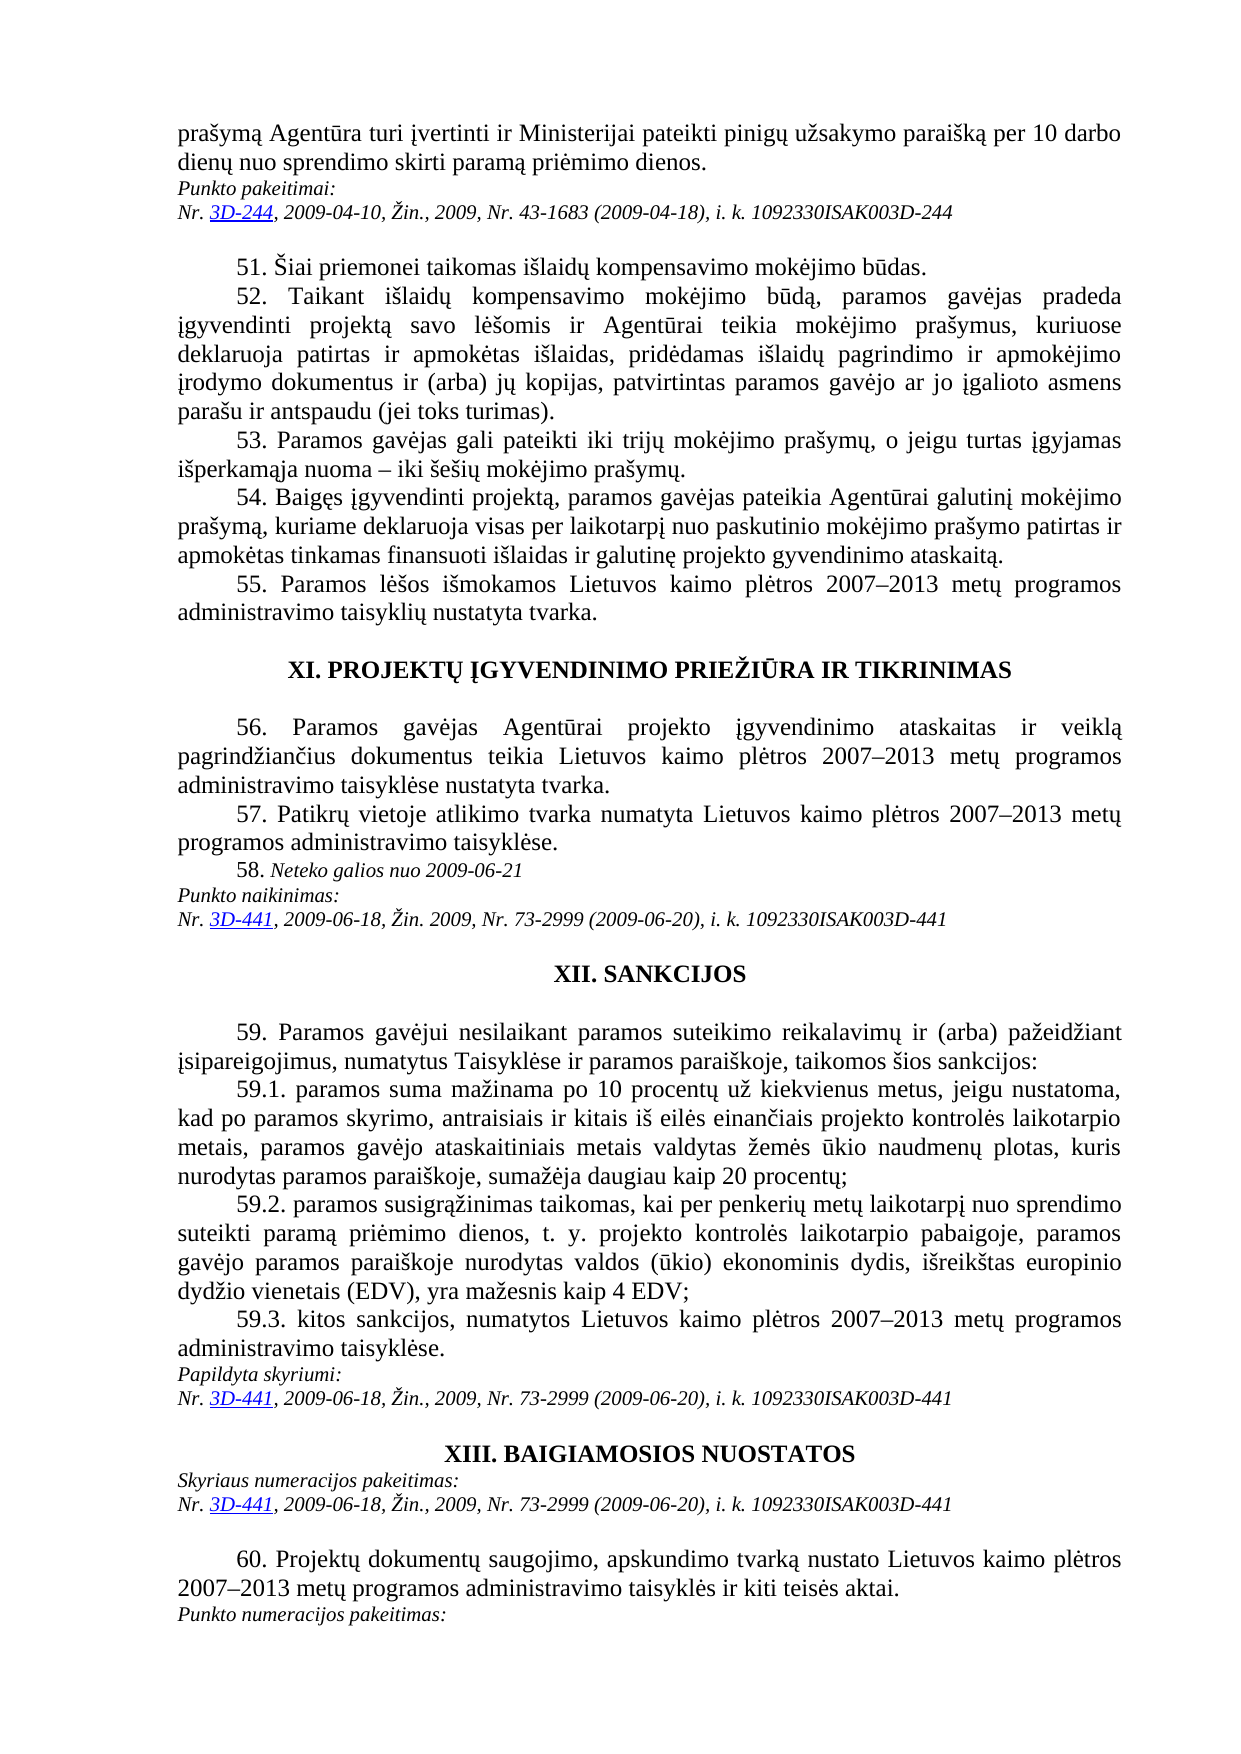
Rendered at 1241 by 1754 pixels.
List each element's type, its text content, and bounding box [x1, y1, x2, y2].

text XIII. BAIGIAMOSIOS NUOSTATOS [177, 1439, 1122, 1468]
text Punkto numeracijos pakeitimas: [177, 1602, 1122, 1626]
text 51. Šiai priemonei taikomas išlaidų kompensavimo mokėjimo būdas. [177, 252, 1122, 281]
text 59. Paramos gavėjui nesilaikant paramos suteikimo reikalavimų ir (arba) pažeidžiant įsipareigojimus, numatytus Taisyklėse ir paramos paraiškoje, taikomos šios sankcijos: [177, 1017, 1122, 1074]
text Nr. 3D-441, 2009-06-18, Žin., 2009, Nr. 73-2999 (2009-06-20), i. k. 1092330ISAK003D-441 [177, 1492, 1122, 1516]
text Nr. 3D-441, 2009-06-18, Žin., 2009, Nr. 73-2999 (2009-06-20), i. k. 1092330ISAK003D-441 [177, 1386, 1122, 1410]
text Nr. 3D-244, 2009-04-10, Žin., 2009, Nr. 43-1683 (2009-04-18), i. k. 1092330ISAK003D-244 [177, 200, 1122, 224]
text Skyriaus numeracijos pakeitimas: [177, 1468, 1122, 1492]
text 56. Paramos gavėjas Agentūrai projekto įgyvendinimo ataskaitas ir veiklą pagrindžiančius dokumentus teikia Lietuvos kaimo plėtros 2007–2013 metų programos administravimo taisyklėse nustatyta tvarka. [177, 712, 1122, 799]
text 57. Patikrų vietoje atlikimo tvarka numatyta Lietuvos kaimo plėtros 2007–2013 metų programos administravimo taisyklėse. [177, 799, 1122, 856]
text 59.1. paramos suma mažinama po 10 procentų už kiekvienus metus, jeigu nustatoma, kad po paramos skyrimo, antraisiais ir kitais iš eilės einančiais projekto kontrolės laikotarpio metais, paramos gavėjo ataskaitiniais metais valdytas žemės ūkio naudmenų plotas, kuris nurodytas paramos paraiškoje, sumažėja daugiau kaip 20 procentų; [177, 1074, 1122, 1189]
text prašymą Agentūra turi įvertinti ir Ministerijai pateikti pinigų užsakymo paraišką per 10 darbo dienų nuo sprendimo skirti paramą priėmimo dienos. [177, 118, 1122, 176]
text 54. Baigęs įgyvendinti projektą, paramos gavėjas pateikia Agentūrai galutinį mokėjimo prašymą, kuriame deklaruoja visas per laikotarpį nuo paskutinio mokėjimo prašymo patirtas ir apmokėtas tinkamas finansuoti išlaidas ir galutinę projekto gyvendinimo ataskaitą. [177, 482, 1122, 569]
text Punkto naikinimas: [177, 883, 1122, 907]
text XII. SANKCIJOS [177, 959, 1122, 988]
text Nr. 3D-441, 2009-06-18, Žin. 2009, Nr. 73-2999 (2009-06-20), i. k. 1092330ISAK003D-441 [177, 907, 1122, 931]
text 52. Taikant išlaidų kompensavimo mokėjimo būdą, paramos gavėjas pradeda įgyvendinti projektą savo lėšomis ir Agentūrai teikia mokėjimo prašymus, kuriuose deklaruoja patirtas ir apmokėtas išlaidas, pridėdamas išlaidų pagrindimo ir apmokėjimo įrodymo dokumentus ir (arba) jų kopijas, patvirtintas paramos gavėjo ar jo įgalioto asmens parašu ir antspaudu (jei toks turimas). [177, 281, 1122, 425]
text 59.3. kitos sankcijos, numatytos Lietuvos kaimo plėtros 2007–2013 metų programos administravimo taisyklėse. [177, 1304, 1122, 1362]
text Punkto pakeitimai: [177, 176, 1122, 200]
text 59.2. paramos susigrąžinimas taikomas, kai per penkerių metų laikotarpį nuo sprendimo suteikti paramą priėmimo dienos, t. y. projekto kontrolės laikotarpio pabaigoje, paramos gavėjo paramos paraiškoje nurodytas valdos (ūkio) ekonominis dydis, išreikštas europinio dydžio vienetais (EDV), yra mažesnis kaip 4 EDV; [177, 1189, 1122, 1304]
text 58. Neteko galios nuo 2009-06-21 [177, 856, 1122, 883]
text 53. Paramos gavėjas gali pateikti iki trijų mokėjimo prašymų, o jeigu turtas įgyjamas išperkamąja nuoma – iki šešių mokėjimo prašymų. [177, 425, 1122, 482]
text 55. Paramos lėšos išmokamos Lietuvos kaimo plėtros 2007–2013 metų programos administravimo taisyklių nustatyta tvarka. [177, 569, 1122, 626]
text 60. Projektų dokumentų saugojimo, apskundimo tvarką nustato Lietuvos kaimo plėtros 2007–2013 metų programos administravimo taisyklės ir kiti teisės aktai. [177, 1544, 1122, 1602]
text Papildyta skyriumi: [177, 1362, 1122, 1386]
text XI. PROJEKTŲ ĮGYVENDINIMO PRIEŽIŪRA IR TIKRINIMAS [177, 655, 1122, 684]
